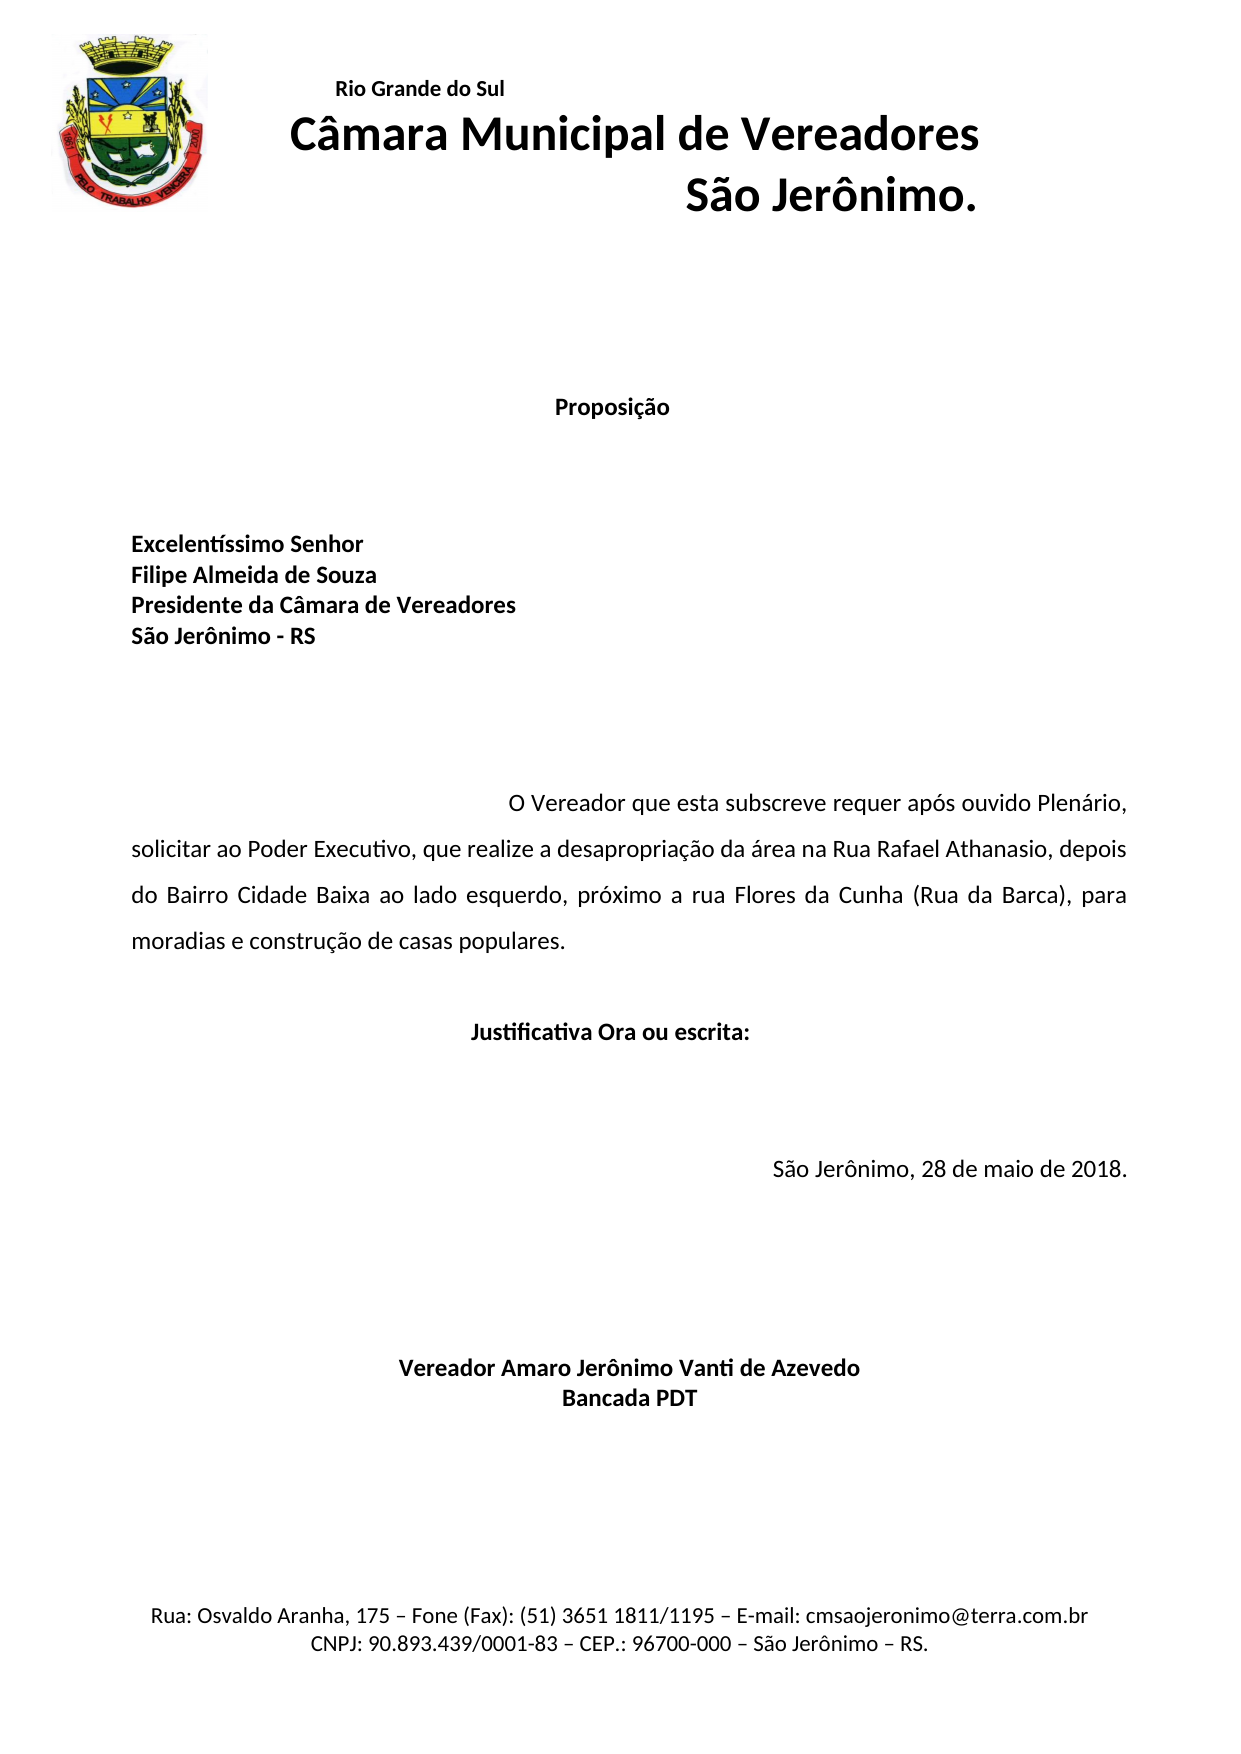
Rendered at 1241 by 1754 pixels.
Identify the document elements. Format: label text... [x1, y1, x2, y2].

subtitle Bancada PDT [131, 1382, 1128, 1413]
text São Jerônimo, 28 de maio de 2018. [131, 1153, 1128, 1184]
text Excelentíssimo Senhor [131, 528, 1128, 559]
text Proposição [400, 391, 1128, 422]
text Filipe Almeida de Souza [131, 559, 1128, 589]
text O Vereador que esta subscreve requer após ouvido Plenário, solicitar ao Poder Executivo, que realize a desapropriação da área na Rua Rafael Athanasio, depois do Bairro Cidade Baixa ao lado esquerdo, próximo a rua Flores da Cunha (Rua da Barca), para moradias e construção de casas populares. [131, 788, 1128, 955]
text Presidente da Câmara de Vereadores [131, 589, 1128, 620]
text São Jerônimo - RS [131, 620, 1128, 650]
text Vereador Amaro Jerônimo Vanti de Azevedo [131, 1352, 1128, 1382]
text Justificativa Ora ou escrita: [131, 1016, 1128, 1047]
